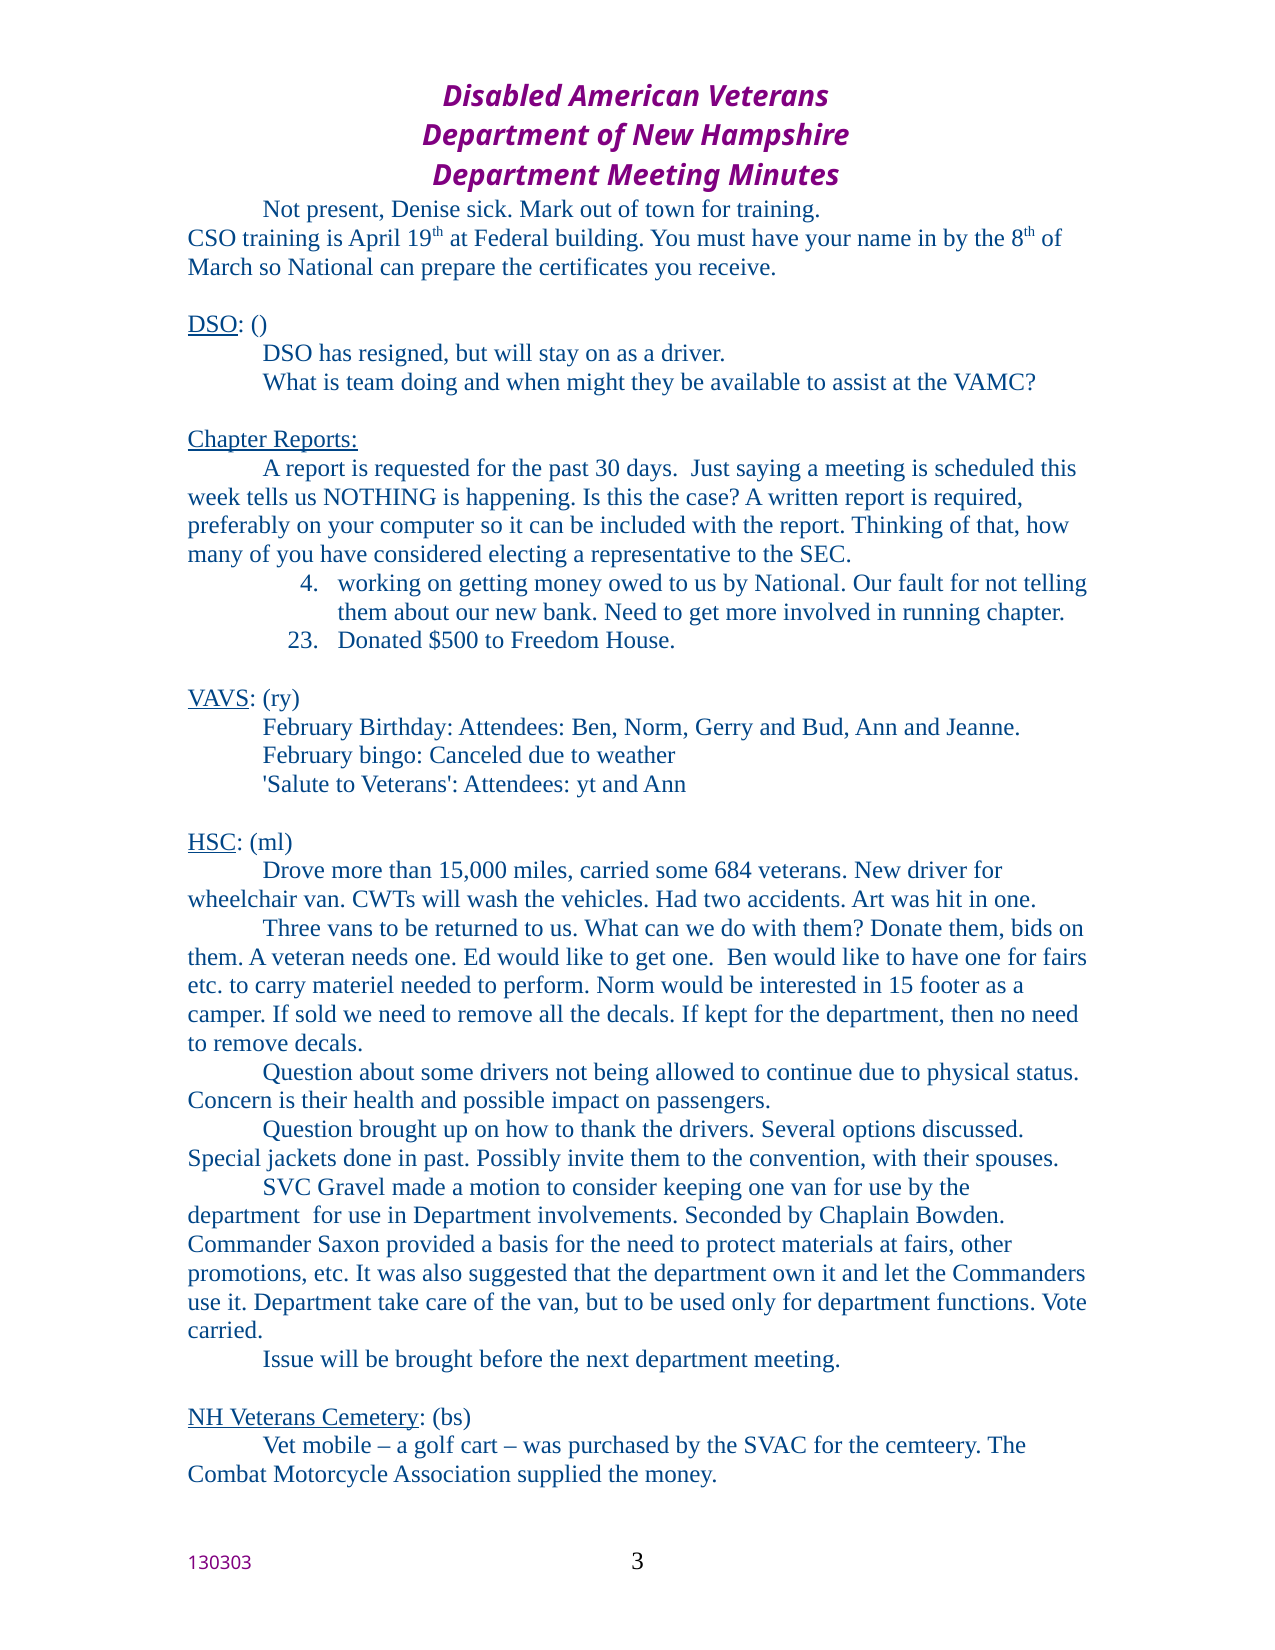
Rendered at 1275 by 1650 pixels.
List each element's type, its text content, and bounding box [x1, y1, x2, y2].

text A report is requested for the past 30 days. Just saying a meeting is scheduled this week tells us NOTHING is happening. Is this the case? A written report is required, preferably on your computer so it can be included with the report. Thinking of that, how many of you have considered electing a representative to the SEC. [187, 453, 1087, 568]
text 'Salute to Veterans': Attendees: yt and Ann [187, 769, 1087, 798]
text HSC: (ml) [187, 827, 1087, 855]
text Question brought up on how to thank the drivers. Several options discussed. Special jackets done in past. Possibly invite them to the convention, with their spouses. [187, 1114, 1087, 1172]
text Vet mobile – a golf cart – was purchased by the SVAC for the cemteery. The Combat Motorcycle Association supplied the money. [187, 1430, 1087, 1488]
text Not present, Denise sick. Mark out of town for training. [187, 194, 1087, 223]
text 23. Donated $500 to Freedom House. [187, 625, 1087, 654]
text Question about some drivers not being allowed to continue due to physical status. Concern is their health and possible impact on passengers. [187, 1057, 1087, 1114]
text Issue will be brought before the next department meeting. [187, 1344, 1087, 1373]
text SVC Gravel made a motion to consider keeping one van for use by the department for use in Department involvements. Seconded by Chaplain Bowden. Commander Saxon provided a basis for the need to protect materials at fairs, other promotions, etc. It was also suggested that the department own it and let the Commanders use it. Department take care of the van, but to be used only for department functions. Vote carried. [187, 1172, 1087, 1344]
text VAVS: (ry) [187, 683, 1087, 712]
text DSO: () [187, 309, 1087, 338]
text What is team doing and when might they be available to assist at the VAMC? [187, 367, 1087, 395]
text Chapter Reports: [187, 424, 1087, 453]
text February Birthday: Attendees: Ben, Norm, Gerry and Bud, Ann and Jeanne. [187, 712, 1087, 740]
text Drove more than 15,000 miles, carried some 684 veterans. New driver for wheelchair van. CWTs will wash the vehicles. Had two accidents. Art was hit in one. Three vans to be returned to us. What can we do with them? Donate them, bids on them. A veteran needs one. Ed would like to get one. Ben would like to have one for fairs etc. to carry materiel needed to perform. Norm would be interested in 15 footer as a camper. If sold we need to remove all the decals. If kept for the department, then no need to remove decals. [187, 855, 1087, 1057]
text DSO has resigned, but will stay on as a driver. [187, 338, 1087, 367]
text February bingo: Canceled due to weather [187, 740, 1087, 769]
list working on getting money owed to us by National. Our fault for not telling them about our new bank. Need to get more involved in running chapter. [300, 568, 1087, 625]
text NH Veterans Cemetery: (bs) [187, 1402, 1087, 1430]
text CSO training is April 19th at Federal building. You must have your name in by the 8th of March so National can prepare the certificates you receive. [187, 223, 1087, 280]
